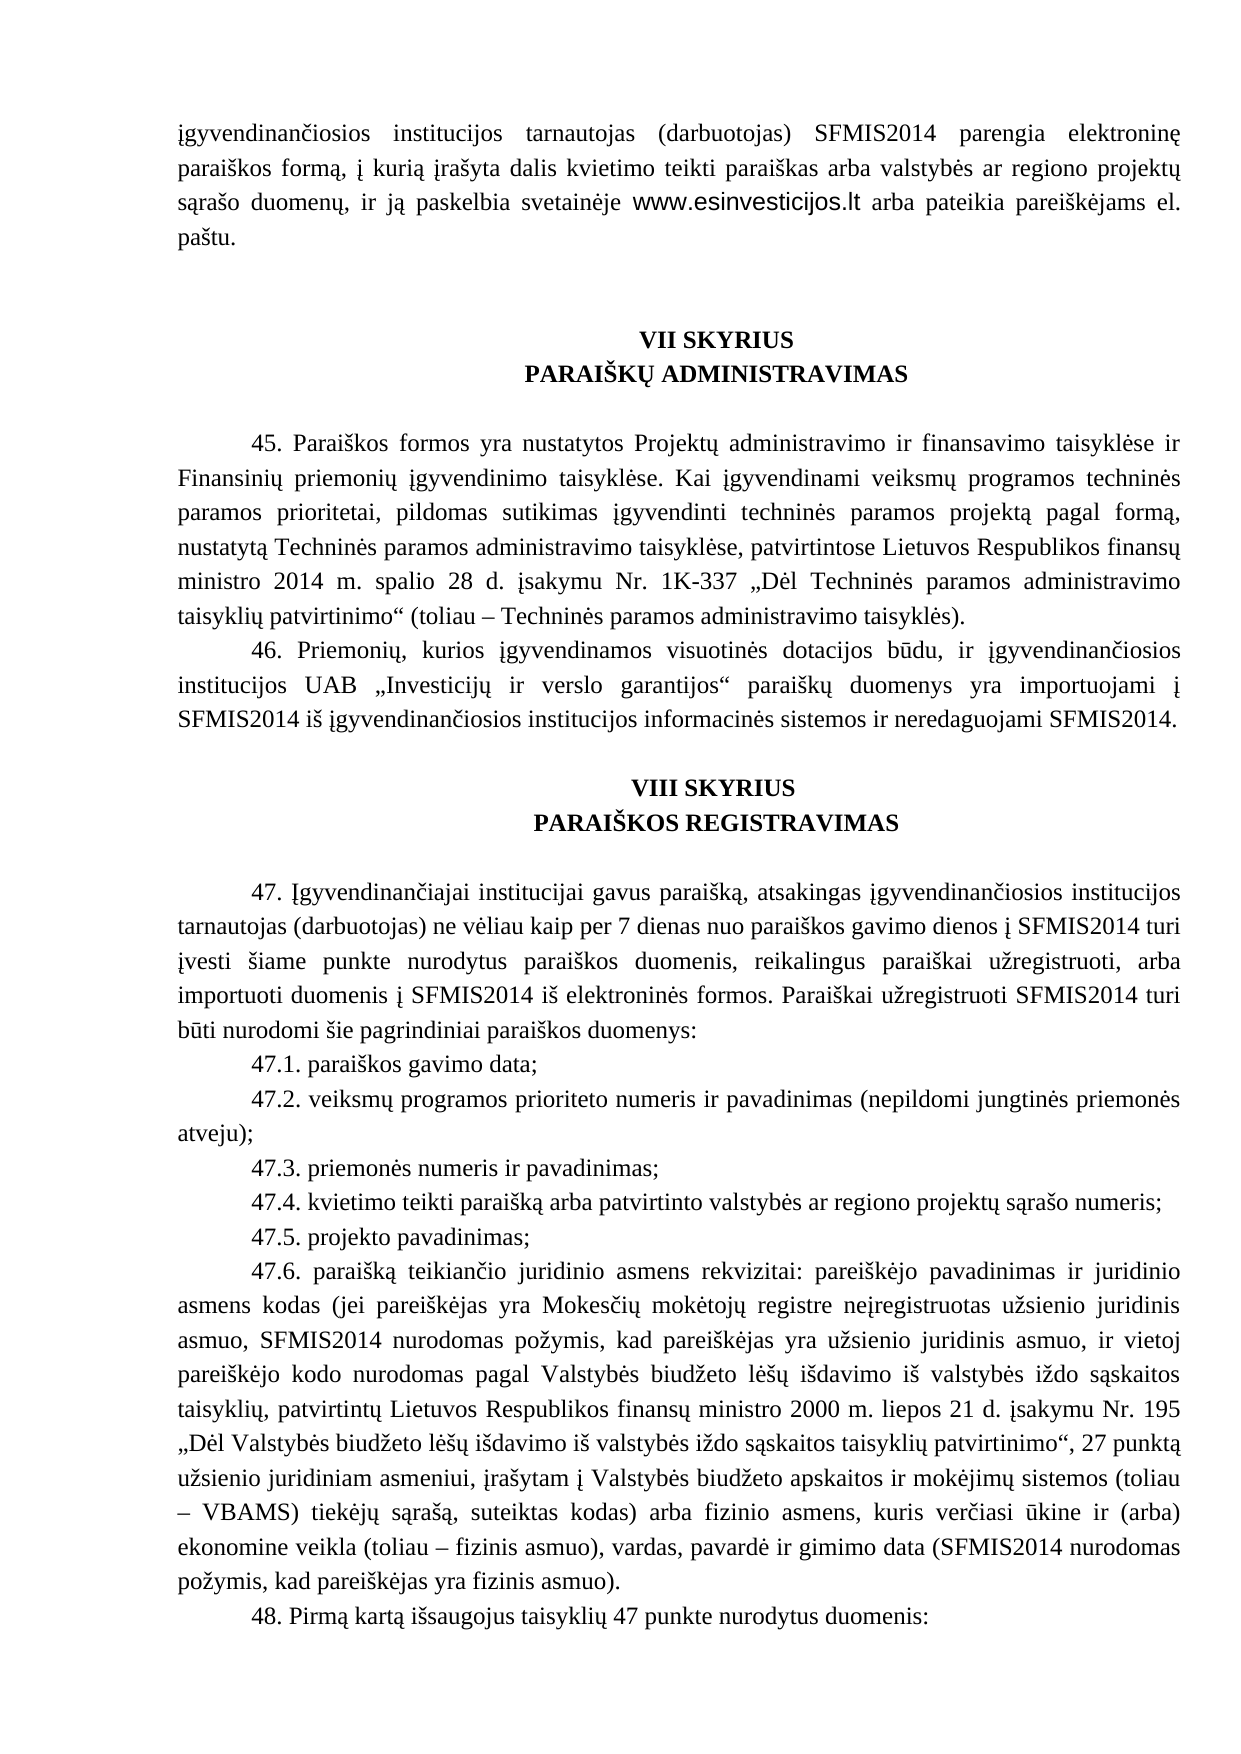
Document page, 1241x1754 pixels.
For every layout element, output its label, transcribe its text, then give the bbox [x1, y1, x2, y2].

text 47.3. priemonės numeris ir pavadinimas; [177, 1153, 1181, 1181]
text 47.6. paraišką teikiančio juridinio asmens rekvizitai: pareiškėjo pavadinimas ir juridinio asmens kodas (jei pareiškėjas yra Mokesčių mokėtojų registre neįregistruotas užsienio juridinis asmuo, SFMIS2014 nurodomas požymis, kad pareiškėjas yra užsienio juridinis asmuo, ir vietoj pareiškėjo kodo nurodomas pagal Valstybės biudžeto lėšų išdavimo iš valstybės iždo sąskaitos taisyklių, patvirtintų Lietuvos Respublikos finansų ministro 2000 m. liepos 21 d. įsakymu Nr. 195 „Dėl Valstybės biudžeto lėšų išdavimo iš valstybės iždo sąskaitos taisyklių patvirtinimo“, 27 punktą užsienio juridiniam asmeniui, įrašytam į Valstybės biudžeto apskaitos ir mokėjimų sistemos (toliau – VBAMS) tiekėjų sąrašą, suteiktas kodas) arba fizinio asmens, kuris verčiasi ūkine ir (arba) ekonomine veikla (toliau – fizinis asmuo), vardas, pavardė ir gimimo data (SFMIS2014 nurodomas požymis, kad pareiškėjas yra fizinis asmuo). [177, 1256, 1181, 1595]
text PARAIŠKOS REGISTRAVIMAS [177, 808, 1181, 837]
text įgyvendinančiosios institucijos tarnautojas (darbuotojas) SFMIS2014 parengia elektroninę paraiškos formą, į kurią įrašyta dalis kvietimo teikti paraiškas arba valstybės ar regiono projektų sąrašo duomenų, ir ją paskelbia svetainėje www.esinvesticijos.lt arba pateikia pareiškėjams el. paštu. [177, 118, 1181, 250]
text VII SKYRIUS [177, 325, 1181, 354]
text PARAIŠKŲ ADMINISTRAVIMAS [177, 359, 1181, 388]
text 45. Paraiškos formos yra nustatytos Projektų administravimo ir finansavimo taisyklėse ir Finansinių priemonių įgyvendinimo taisyklėse. Kai įgyvendinami veiksmų programos techninės paramos prioritetai, pildomas sutikimas įgyvendinti techninės paramos projektą pagal formą, nustatytą Techninės paramos administravimo taisyklėse, patvirtintose Lietuvos Respublikos finansų ministro 2014 m. spalio 28 d. įsakymu Nr. 1K-337 „Dėl Techninės paramos administravimo taisyklių patvirtinimo“ (toliau – Techninės paramos administravimo taisyklės). [177, 428, 1181, 630]
text 47.1. paraiškos gavimo data; [177, 1049, 1181, 1078]
text 47. Įgyvendinančiajai institucijai gavus paraišką, atsakingas įgyvendinančiosios institucijos tarnautojas (darbuotojas) ne vėliau kaip per 7 dienas nuo paraiškos gavimo dienos į SFMIS2014 turi įvesti šiame punkte nurodytus paraiškos duomenis, reikalingus paraiškai užregistruoti, arba importuoti duomenis į SFMIS2014 iš elektroninės formos. Paraiškai užregistruoti SFMIS2014 turi būti nurodomi šie pagrindiniai paraiškos duomenys: [177, 877, 1181, 1043]
text 46. Priemonių, kurios įgyvendinamos visuotinės dotacijos būdu, ir įgyvendinančiosios institucijos UAB „Investicijų ir verslo garantijos“ paraiškų duomenys yra importuojami į SFMIS2014 iš įgyvendinančiosios institucijos informacinės sistemos ir neredaguojami SFMIS2014. [177, 635, 1181, 733]
text 47.2. veiksmų programos prioriteto numeris ir pavadinimas (nepildomi jungtinės priemonės atveju); [177, 1084, 1181, 1147]
text 47.5. projekto pavadinimas; [177, 1222, 1181, 1250]
text 48. Pirmą kartą išsaugojus taisyklių 47 punkte nurodytus duomenis: [177, 1601, 1181, 1629]
text VIII SKYRIUS [177, 773, 1181, 802]
text 47.4. kvietimo teikti paraišką arba patvirtinto valstybės ar regiono projektų sąrašo numeris; [177, 1187, 1181, 1216]
